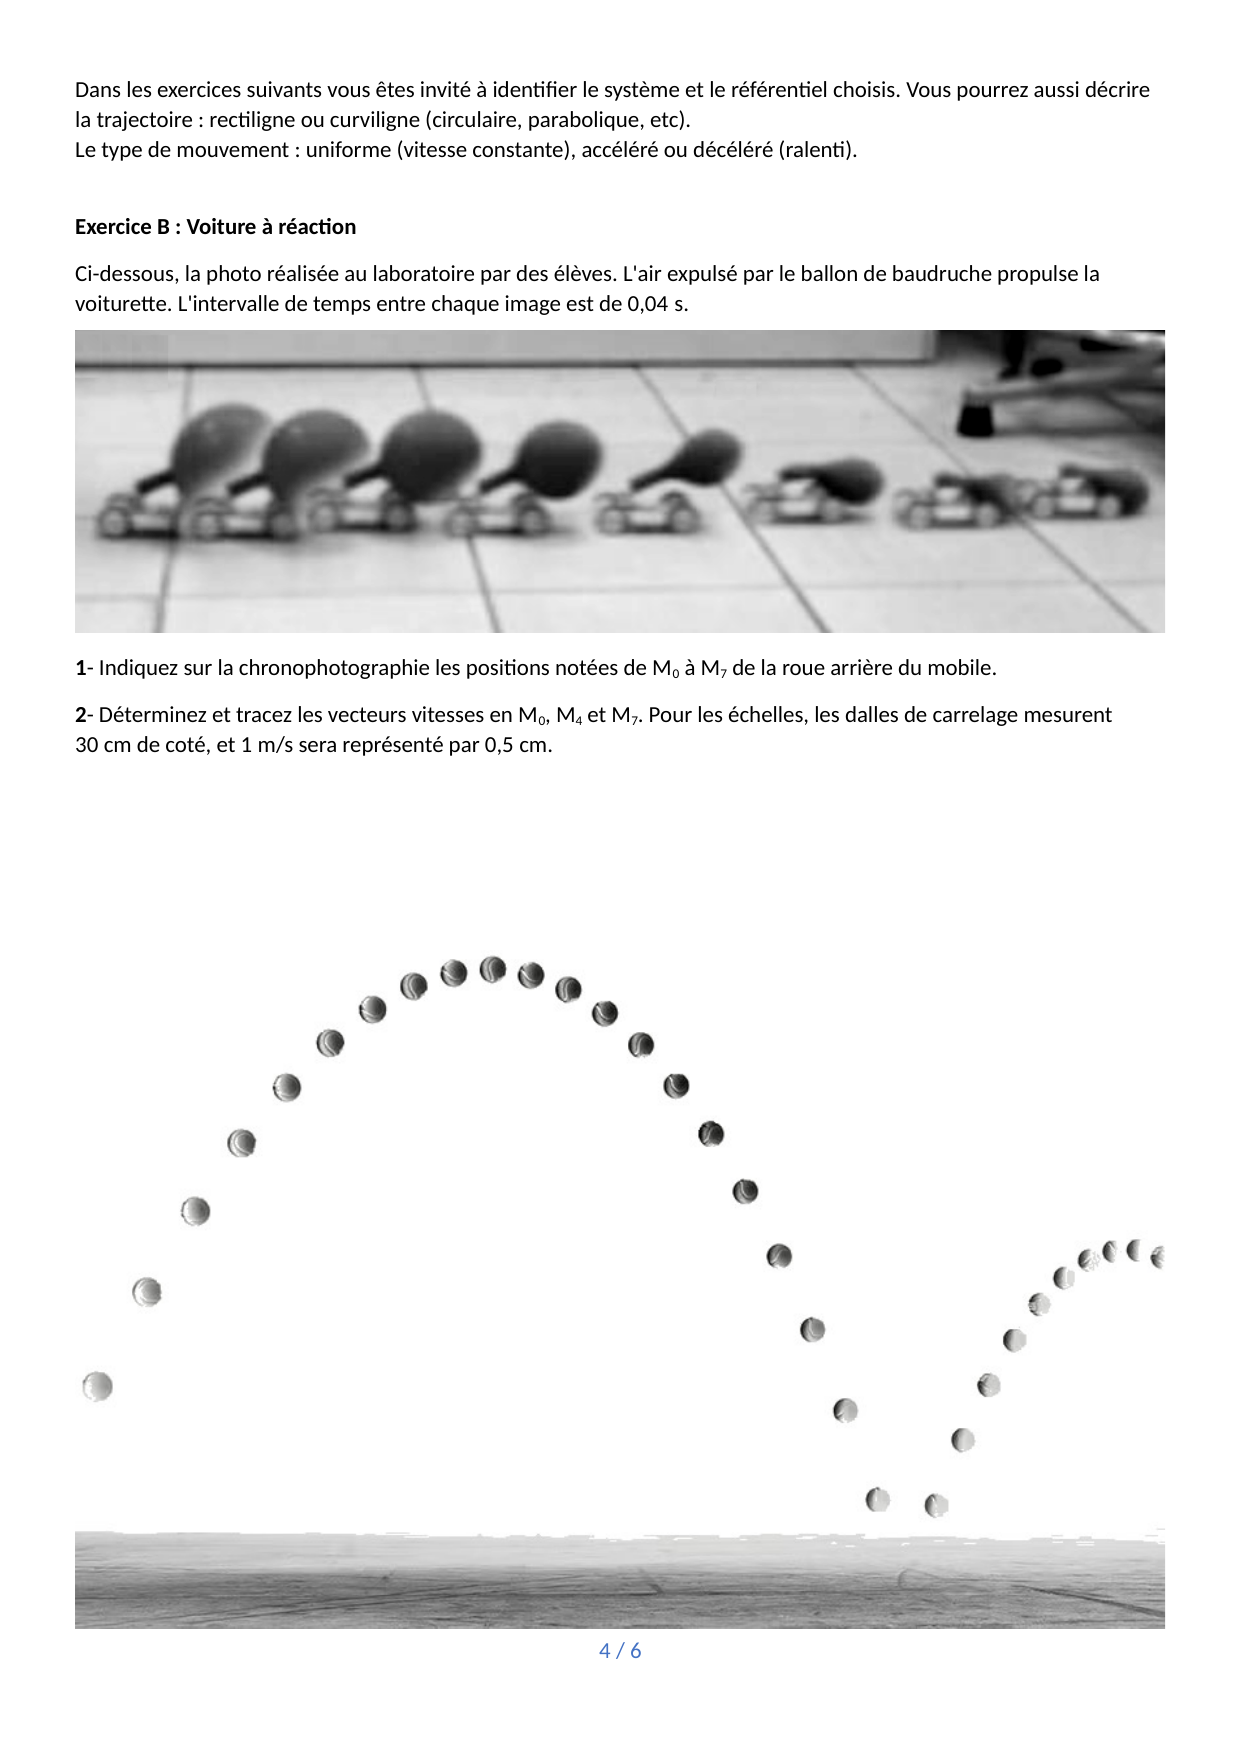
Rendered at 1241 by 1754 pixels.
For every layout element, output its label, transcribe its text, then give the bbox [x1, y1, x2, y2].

picture [75, 330, 1166, 633]
text Exercice B : Voiture à réaction [75, 212, 1165, 241]
text 1- Indiquez sur la chronophotographie les positions notées de M0 à M7 de la roue arrière du mobile. [75, 633, 1165, 682]
text Ci-dessous, la photo réalisée au laboratoire par des élèves. L'air expulsé par le ballon de baudruche propulse la voiturette. L'intervalle de temps entre chaque image est de 0,04 s. [75, 259, 1165, 318]
text 2- Déterminez et tracez les vecteurs vitesses en M0, M4 et M7. Pour les échelles, les dalles de carrelage mesurent 30 cm de coté, et 1 m/s sera représenté par 0,5 cm. [75, 700, 1165, 759]
text Dans les exercices suivants vous êtes invité à identifier le système et le référentiel choisis. Vous pourrez aussi décrire la trajectoire : rectiligne ou curviligne (circulaire, parabolique, etc). Le type de mouvement : uniforme (vitesse constante), accéléré ou décéléré (ralenti). [75, 75, 1165, 194]
picture [75, 950, 1166, 1629]
